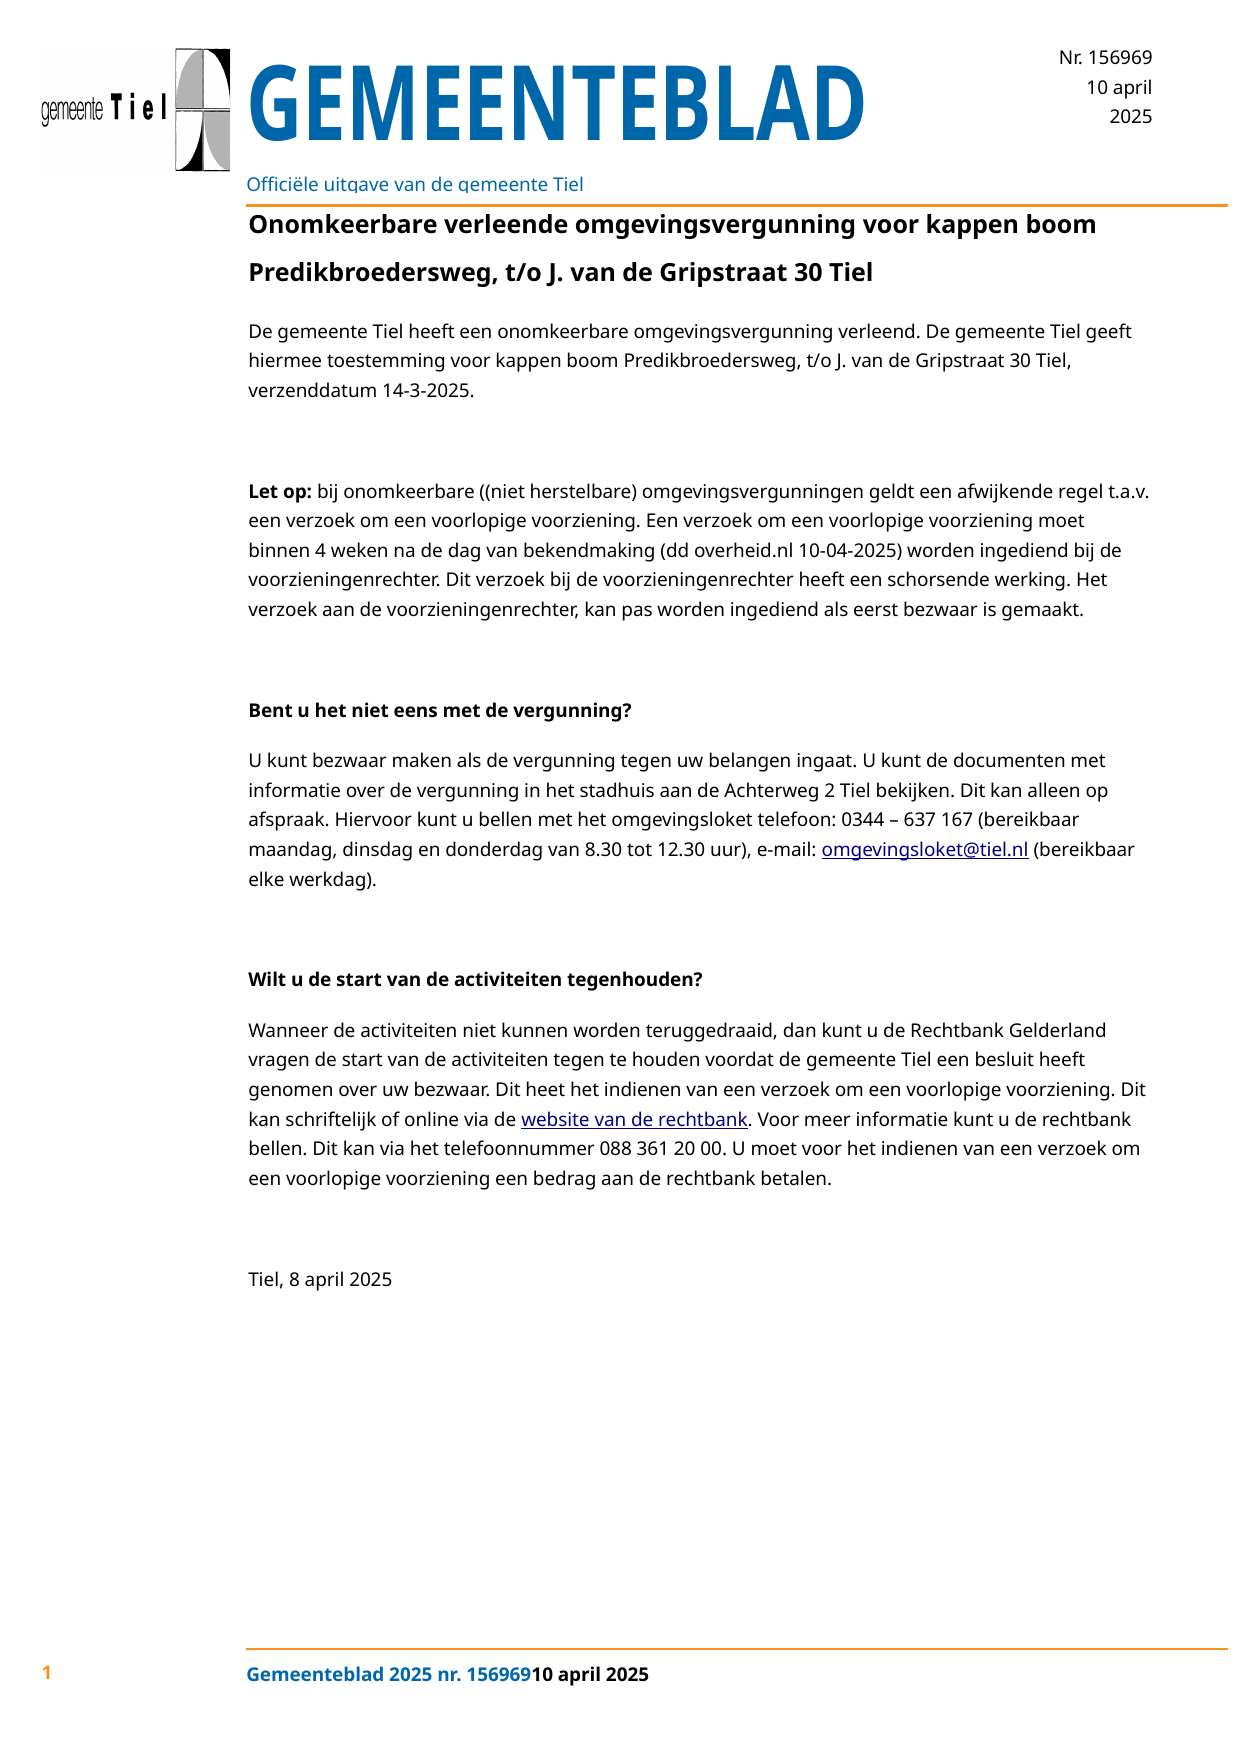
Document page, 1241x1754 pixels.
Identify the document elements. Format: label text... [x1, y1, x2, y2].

text Wanneer de activiteiten niet kunnen worden teruggedraaid, dan kunt u de Rechtbank Gelderland vragen de start van de activiteiten tegen te houden voordat de gemeente Tiel een besluit heeft genomen over uw bezwaar. Dit heet het indienen van een verzoek om een voorlopige voorziening. Dit kan schriftelijk of online via de website van de rechtbank. Voor meer informatie kunt u de rechtbank bellen. Dit kan via het telefoonnummer 088 361 20 00. U moet voor het indienen van een verzoek om een voorlopige voorziening een bedrag aan de rechtbank betalen. [248, 1017, 1152, 1191]
text Wilt u de start van de activiteiten tegenhouden? [248, 967, 1152, 992]
text Onomkeerbare verleende omgevingsvergunning voor kappen boom Predikbroedersweg, t/o J. van de Gripstraat 30 Tiel [248, 207, 1152, 288]
text U kunt bezwaar maken als de vergunning tegen uw belangen ingaat. U kunt de documenten met informatie over de vergunning in het stadhuis aan de Achterweg 2 Tiel bekijken. Dit kan alleen op afspraak. Hiervoor kunt u bellen met het omgevingsloket telefoon: 0344 – 637 167 (bereikbaar maandag, dinsdag en donderdag van 8.30 tot 12.30 uur), e-mail: omgevingsloket@tiel.nl (bereikbaar elke werkdag). [248, 747, 1152, 892]
text Tiel, 8 april 2025 [248, 1266, 1152, 1292]
picture [41, 47, 231, 172]
text Bent u het niet eens met de vergunning? [248, 697, 1152, 723]
text De gemeente Tiel heeft een onomkeerbare omgevingsvergunning verleend. De gemeente Tiel geeft hiermee toestemming voor kappen boom Predikbroedersweg, t/o J. van de Gripstraat 30 Tiel, verzenddatum 14-3-2025. [248, 318, 1152, 403]
text Let op: bij onomkeerbare ((niet herstelbare) omgevingsvergunningen geldt een afwijkende regel t.a.v. een verzoek om een voorlopige voorziening. Een verzoek om een voorlopige voorziening moet binnen 4 weken na de dag van bekendmaking (dd overheid.nl 10-04-2025) worden ingediend bij de voorzieningenrechter. Dit verzoek bij de voorzieningenrechter heeft een schorsende werking. Het verzoek aan de voorzieningenrechter, kan pas worden ingediend als eerst bezwaar is gemaakt. [248, 478, 1152, 622]
